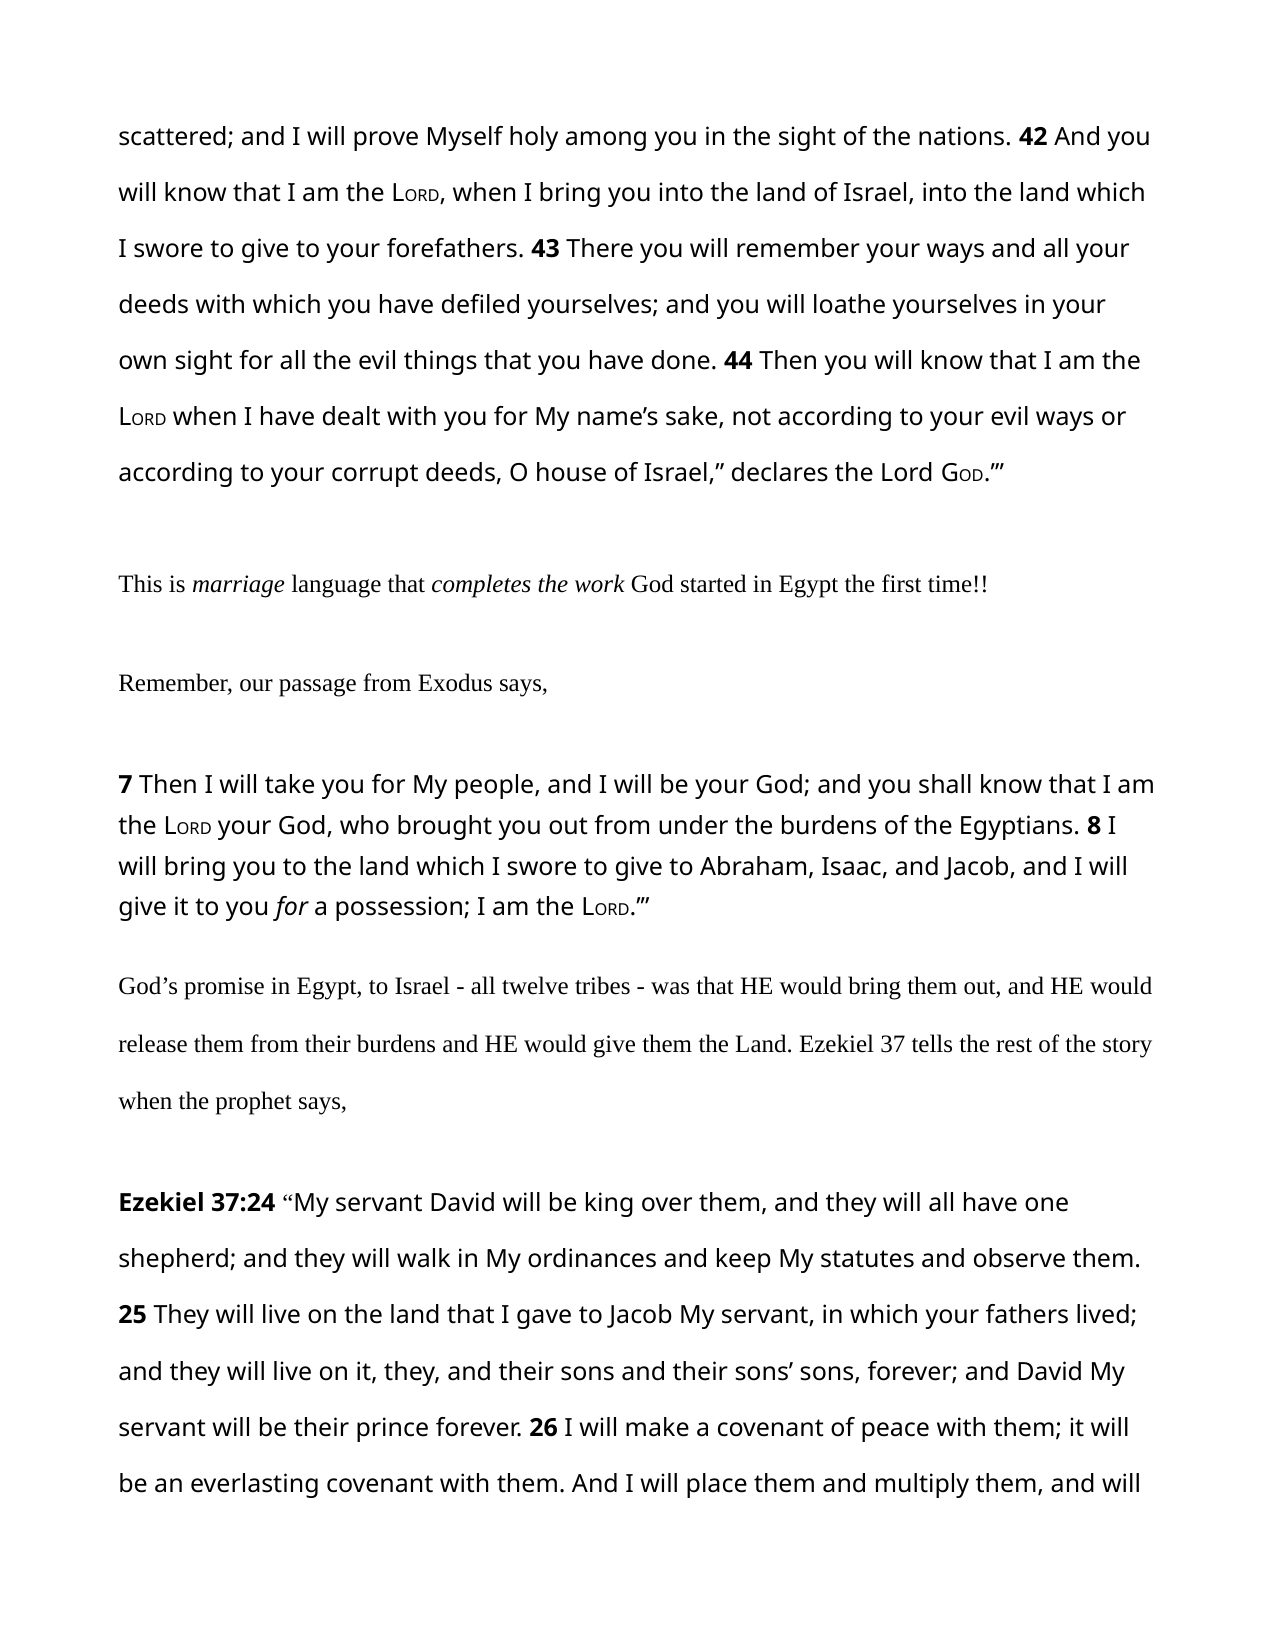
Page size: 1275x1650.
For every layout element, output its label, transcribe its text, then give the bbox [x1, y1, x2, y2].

text God’s promise in Egypt, to Israel - all twelve tribes - was that HE would bring them out, and HE would release them from their burdens and HE would give them the Land. Ezekiel 37 tells the rest of the story when the prophet says, [118, 971, 1157, 1115]
text 7 Then I will take you for My people, and I will be your God; and you shall know that I am the Lord your God, who brought you out from under the burdens of the Egyptians. 8 I will bring you to the land which I swore to give to Abraham, Isaac, and Jacob, and I will give it to you for a possession; I am the Lord.’” [118, 767, 1157, 923]
text Remember, our passage from Exodus says, [118, 668, 1157, 697]
text scattered; and I will prove Myself holy among you in the sight of the nations. 42 And you will know that I am the Lord, when I bring you into the land of Israel, into the land which I swore to give to your forefathers. 43 There you will remember your ways and all your deeds with which you have defiled yourselves; and you will loathe yourselves in your own sight for all the evil things that you have done. 44 Then you will know that I am the Lord when I have dealt with you for My name’s sake, not according to your evil ways or according to your corrupt deeds, O house of Israel,” declares the Lord God.’” [118, 118, 1157, 489]
text Ezekiel 37:24 “My servant David will be king over them, and they will all have one shepherd; and they will walk in My ordinances and keep My statutes and observe them. 25 They will live on the land that I gave to Jacob My servant, in which your fathers lived; and they will live on it, they, and their sons and their sons’ sons, forever; and David My servant will be their prince forever. 26 I will make a covenant of peace with them; it will be an everlasting covenant with them. And I will place them and multiply them, and will [118, 1185, 1157, 1500]
text This is marriage language that completes the work God started in Egypt the first time!! [118, 569, 1157, 598]
